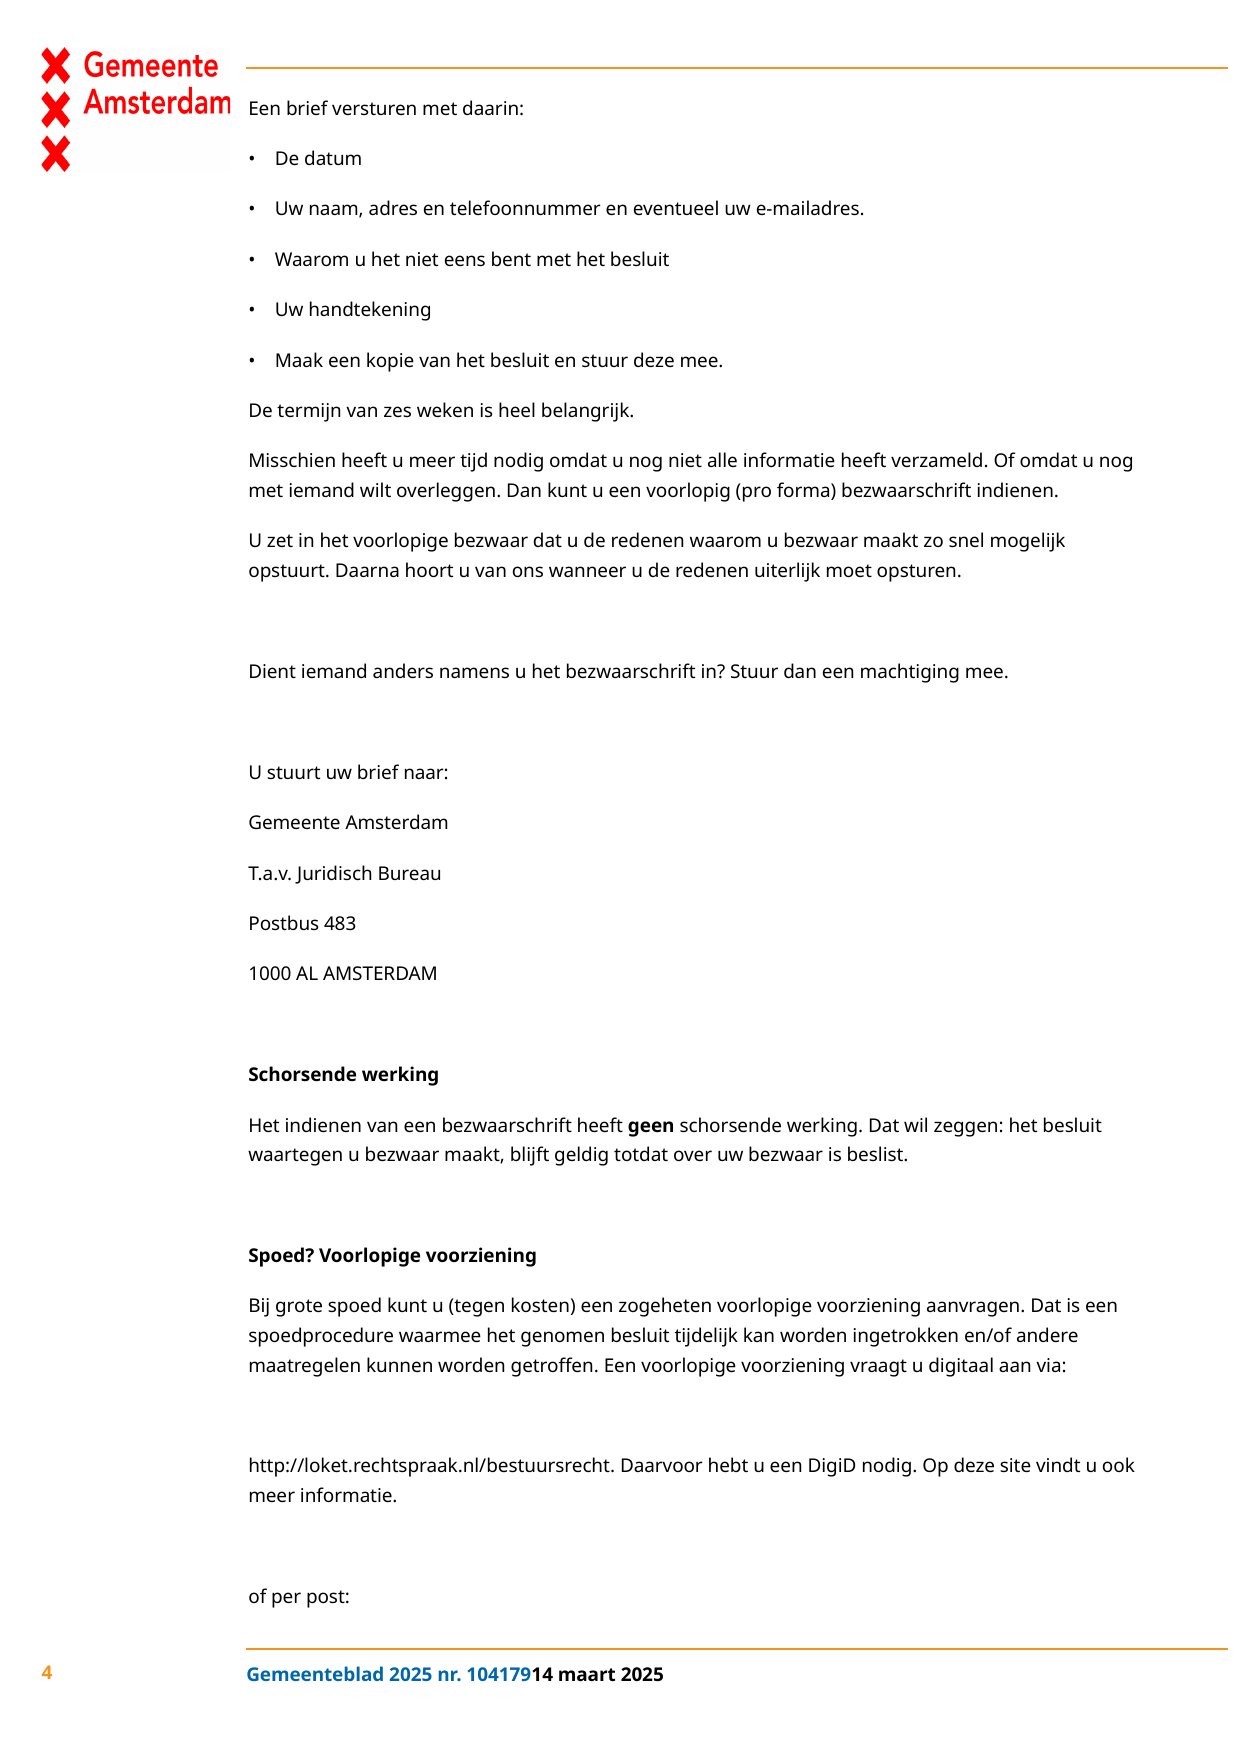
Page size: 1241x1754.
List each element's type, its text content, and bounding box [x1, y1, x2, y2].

text U zet in het voorlopige bezwaar dat u de redenen waarom u bezwaar maakt zo snel mogelijk opstuurt. Daarna hoort u van ons wanneer u de redenen uiterlijk moet opsturen. [248, 528, 1152, 583]
picture [41, 47, 231, 172]
text http://loket.rechtspraak.nl/bestuursrecht. Daarvoor hebt u een DigiD nodig. Op deze site vindt u ook meer informatie. [248, 1453, 1152, 1508]
text U stuurt uw brief naar: [248, 759, 1152, 785]
text 1000 AL AMSTERDAM [248, 961, 1152, 986]
text of per post: [248, 1583, 1152, 1609]
text • De datum [248, 145, 1152, 171]
text Gemeente Amsterdam [248, 809, 1152, 835]
text Schorsende werking [248, 1061, 1152, 1087]
text Het indienen van een bezwaarschrift heeft geen schorsende werking. Dat wil zeggen: het besluit waartegen u bezwaar maakt, blijft geldig totdat over uw bezwaar is beslist. [248, 1112, 1152, 1167]
text Spoed? Voorlopige voorziening [248, 1242, 1152, 1268]
text Dient iemand anders namens u het bezwaarschrift in? Stuur dan een machtiging mee. [248, 658, 1152, 684]
text De termijn van zes weken is heel belangrijk. [248, 397, 1152, 423]
text Postbus 483 [248, 910, 1152, 936]
text Een brief versturen met daarin: [248, 95, 1152, 121]
text Bij grote spoed kunt u (tegen kosten) een zogeheten voorlopige voorziening aanvragen. Dat is een spoedprocedure waarmee het genomen besluit tijdelijk kan worden ingetrokken en/of andere maatregelen kunnen worden getroffen. Een voorlopige voorziening vraagt u digitaal aan via: [248, 1293, 1152, 1378]
text • Maak een kopie van het besluit en stuur deze mee. [248, 347, 1152, 373]
text Misschien heeft u meer tijd nodig omdat u nog niet alle informatie heeft verzameld. Of omdat u nog met iemand wilt overleggen. Dan kunt u een voorlopig (pro forma) bezwaarschrift indienen. [248, 448, 1152, 503]
text T.a.v. Juridisch Bureau [248, 860, 1152, 886]
text • Uw naam, adres en telefoonnummer en eventueel uw e-mailadres. [248, 196, 1152, 221]
text • Uw handtekening [248, 296, 1152, 322]
text • Waarom u het niet eens bent met het besluit [248, 246, 1152, 272]
